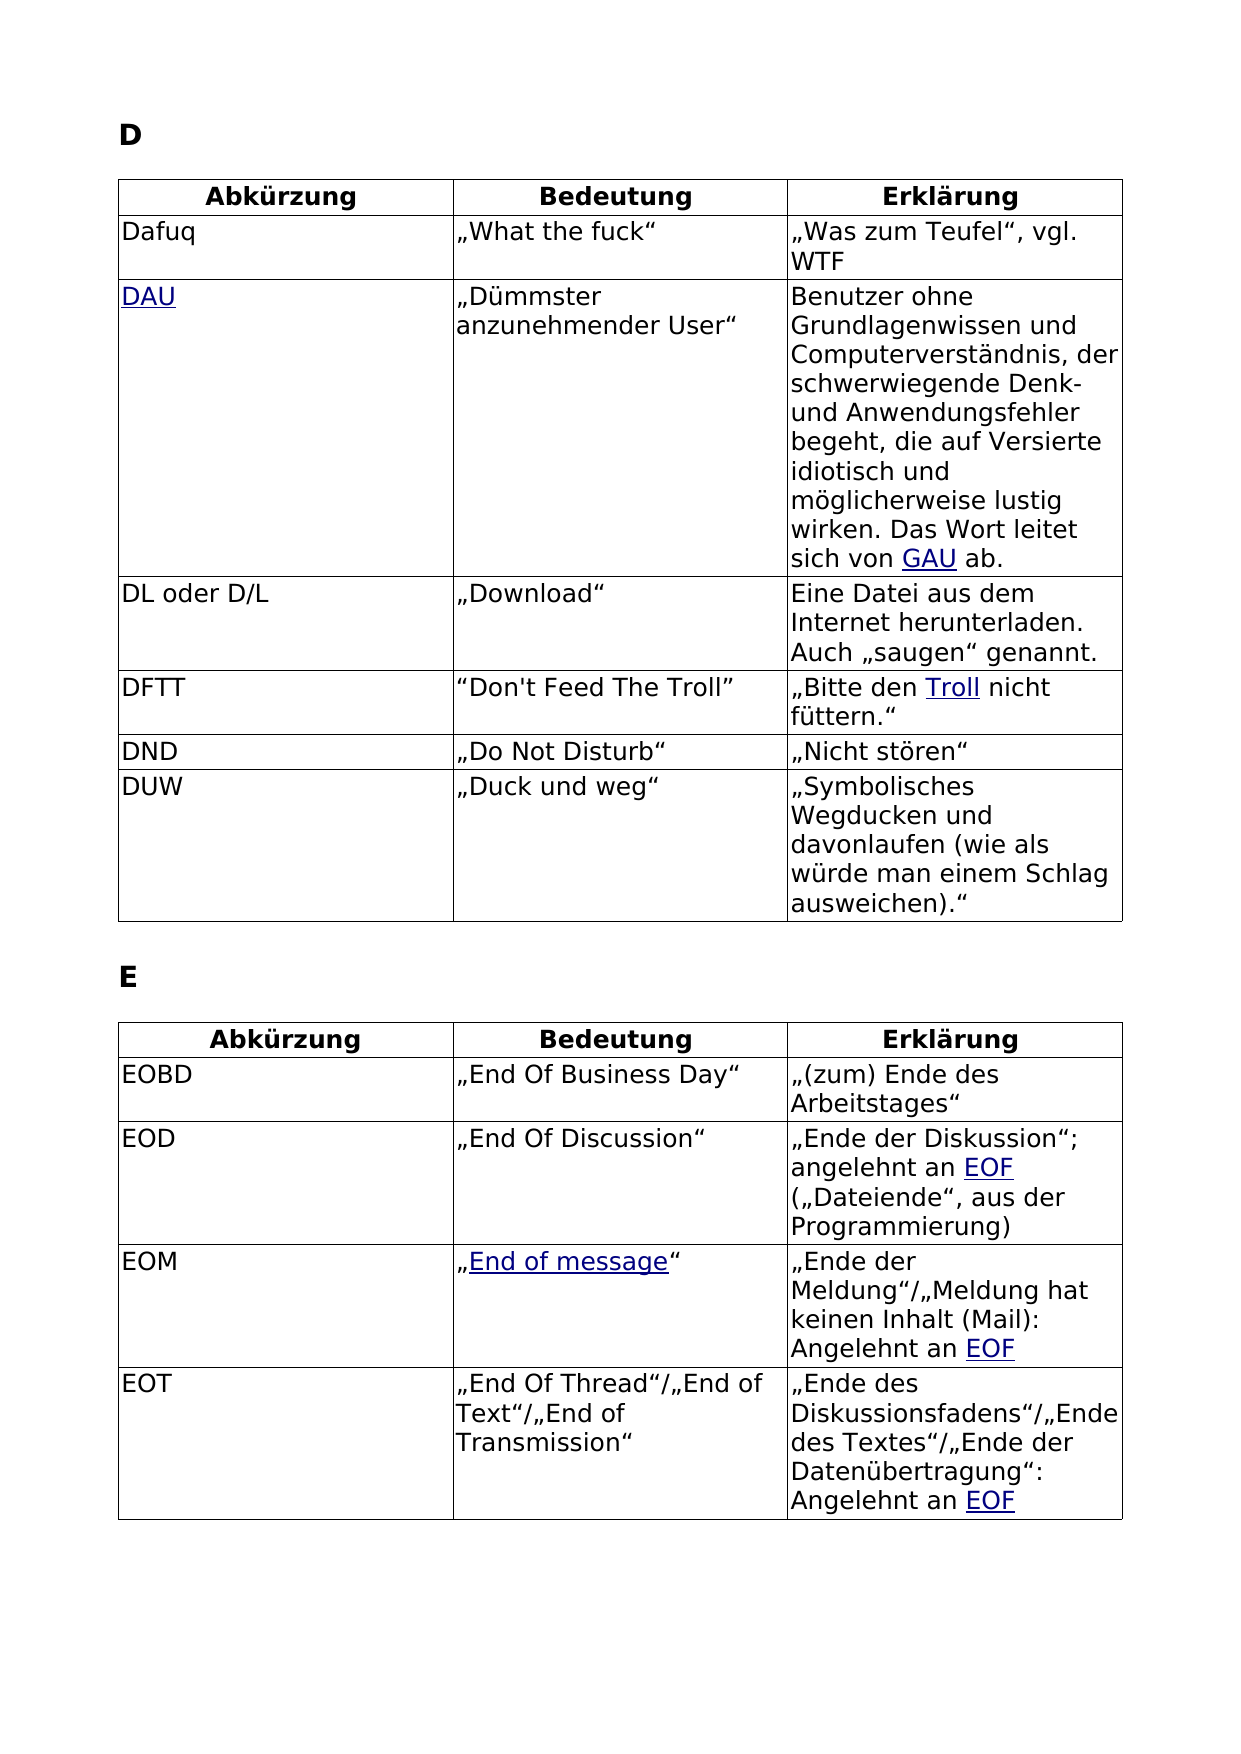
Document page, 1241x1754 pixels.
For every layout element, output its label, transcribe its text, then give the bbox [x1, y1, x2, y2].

table_header Bedeutung [454, 1023, 787, 1057]
table_cell „End of message“ [454, 1245, 787, 1367]
table_cell DFTT [119, 671, 453, 734]
table_cell „Was zum Teufel“, vgl. WTF [788, 216, 1122, 279]
table_cell „Do Not Disturb“ [454, 735, 787, 769]
table_cell Benutzer ohne Grundlagenwissen und Computerverständnis, der schwerwiegende Denk- und Anwendungsfehler begeht, die auf Versierte idiotisch und möglicherweise lustig wirken. Das Wort leitet sich von GAU ab. [788, 280, 1122, 576]
table_cell „End Of Thread“/„End of Text“/„End of Transmission“ [454, 1368, 787, 1518]
table_cell „Nicht stören“ [788, 735, 1122, 769]
table_cell „Download“ [454, 577, 787, 670]
table_header Erklärung [788, 180, 1122, 214]
table_header Bedeutung [454, 180, 787, 214]
table_cell „Dümmster anzunehmender User“ [454, 280, 787, 576]
table_cell „(zum) Ende des Arbeitstages“ [788, 1058, 1122, 1121]
table_header Abkürzung [119, 1023, 453, 1057]
table_cell „Bitte den Troll nicht füttern.“ [788, 671, 1122, 734]
table_header Erklärung [788, 1023, 1122, 1057]
table_cell DL oder D/L [119, 577, 453, 670]
table_cell EOBD [119, 1058, 453, 1121]
table_cell „Symbolisches Wegducken und davonlaufen (wie als würde man einem Schlag ausweichen).“ [788, 770, 1122, 921]
table_cell „End Of Discussion“ [454, 1122, 787, 1244]
table_cell „Ende der Meldung“/„Meldung hat keinen Inhalt (Mail): Angelehnt an EOF [788, 1245, 1122, 1367]
table_cell Eine Datei aus dem Internet herunterladen. Auch „saugen“ genannt. [788, 577, 1122, 670]
table_cell DND [119, 735, 453, 769]
table_cell „Ende der Diskussion“; angelehnt an EOF („Dateiende“, aus der Programmierung) [788, 1122, 1122, 1244]
table_cell DAU [119, 280, 453, 576]
table_cell “Don't Feed The Troll” [454, 671, 787, 734]
table_cell „Duck und weg“ [454, 770, 787, 921]
table_cell „End Of Business Day“ [454, 1058, 787, 1121]
table_cell DUW [119, 770, 453, 921]
table_cell „What the fuck“ [454, 216, 787, 279]
subtitle D [118, 118, 1122, 152]
table_cell EOT [119, 1368, 453, 1518]
table_cell EOM [119, 1245, 453, 1367]
table_header Abkürzung [119, 180, 453, 214]
table_cell Dafuq [119, 216, 453, 279]
table_cell EOD [119, 1122, 453, 1244]
table_cell „Ende des Diskussionsfadens“/„Ende des Textes“/„Ende der Datenübertragung“: Angelehnt an EOF [788, 1368, 1122, 1518]
subtitle E [118, 961, 1122, 995]
